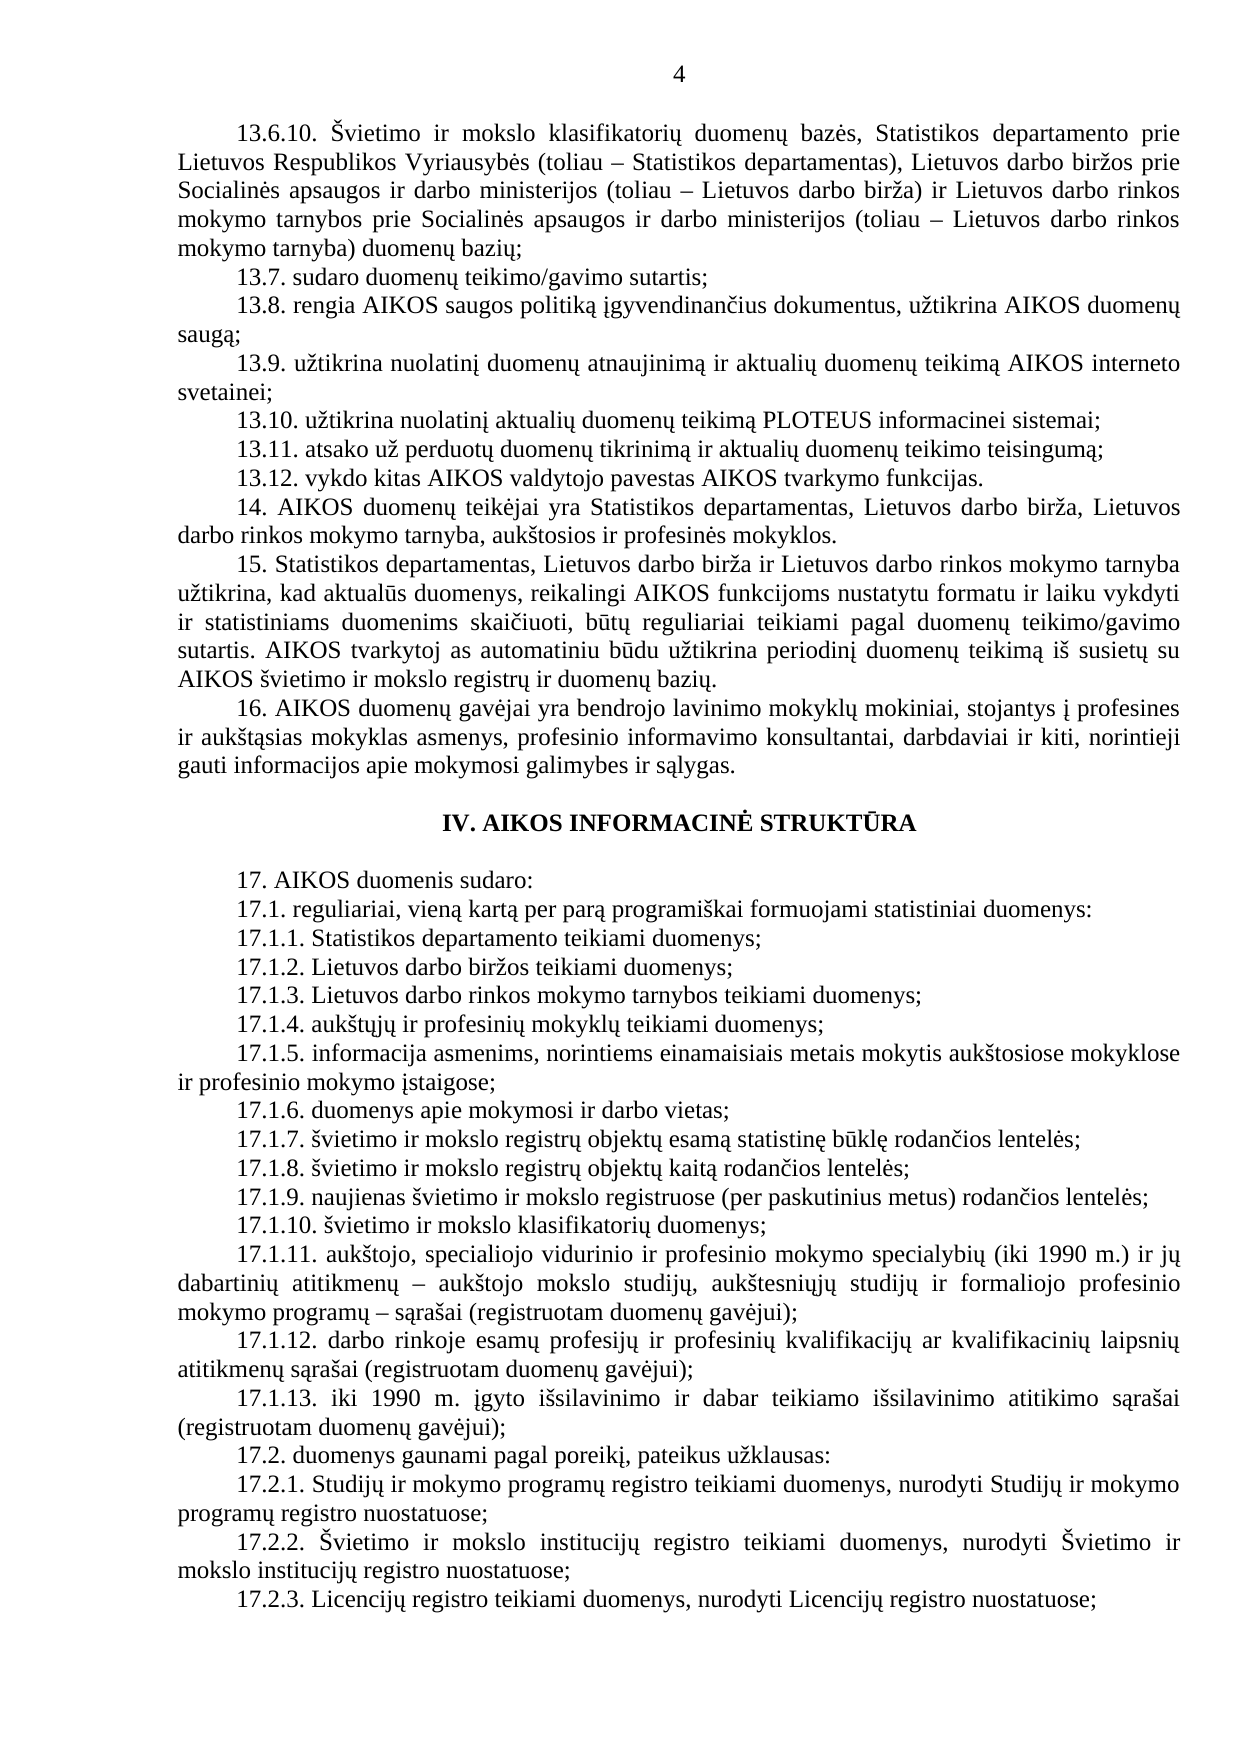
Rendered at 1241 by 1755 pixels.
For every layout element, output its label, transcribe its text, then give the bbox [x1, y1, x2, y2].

text 17.1.7. švietimo ir mokslo registrų objektų esamą statistinę būklę rodančios lentelės; [177, 1124, 1181, 1153]
text 13.7. sudaro duomenų teikimo/gavimo sutartis; [177, 262, 1181, 291]
text 13.11. atsako už perduotų duomenų tikrinimą ir aktualių duomenų teikimo teisingumą; [177, 434, 1181, 463]
text 17.1.8. švietimo ir mokslo registrų objektų kaitą rodančios lentelės; [177, 1153, 1181, 1182]
text 13.12. vykdo kitas AIKOS valdytojo pavestas AIKOS tvarkymo funkcijas. [177, 463, 1181, 492]
text 17.1. reguliariai, vieną kartą per parą programiškai formuojami statistiniai duomenys: [177, 894, 1181, 923]
text 17.1.4. aukštųjų ir profesinių mokyklų teikiami duomenys; [177, 1009, 1181, 1038]
text 17.1.10. švietimo ir mokslo klasifikatorių duomenys; [177, 1211, 1181, 1239]
text 13.10. užtikrina nuolatinį aktualių duomenų teikimą PLOTEUS informacinei sistemai; [177, 406, 1181, 434]
text 17.2.3. Licencijų registro teikiami duomenys, nurodyti Licencijų registro nuostatuose; [177, 1584, 1181, 1613]
text IV. AIKOS INFORMACINĖ STRUKTŪRA [177, 808, 1181, 837]
text 16. AIKOS duomenų gavėjai yra bendrojo lavinimo mokyklų mokiniai, stojantys į profesines ir aukštąsias mokyklas asmenys, profesinio informavimo konsultantai, darbdaviai ir kiti, norintieji gauti informacijos apie mokymosi galimybes ir sąlygas. [177, 693, 1181, 779]
text 17.2.2. Švietimo ir mokslo institucijų registro teikiami duomenys, nurodyti Švietimo ir mokslo institucijų registro nuostatuose; [177, 1527, 1181, 1584]
text 17.1.1. Statistikos departamento teikiami duomenys; [177, 923, 1181, 952]
text 17.1.5. informacija asmenims, norintiems einamaisiais metais mokytis aukštosiose mokyklose ir profesinio mokymo įstaigose; [177, 1038, 1181, 1096]
text 17. AIKOS duomenis sudaro: [177, 866, 1181, 894]
text 17.1.11. aukštojo, specialiojo vidurinio ir profesinio mokymo specialybių (iki 1990 m.) ir jų dabartinių atitikmenų – aukštojo mokslo studijų, aukštesniųjų studijų ir formaliojo profesinio mokymo programų – sąrašai (registruotam duomenų gavėjui); [177, 1239, 1181, 1326]
text 17.1.3. Lietuvos darbo rinkos mokymo tarnybos teikiami duomenys; [177, 981, 1181, 1009]
text 17.1.9. naujienas švietimo ir mokslo registruose (per paskutinius metus) rodančios lentelės; [177, 1182, 1181, 1211]
text 17.2. duomenys gaunami pagal poreikį, pateikus užklausas: [177, 1441, 1181, 1469]
text 17.1.12. darbo rinkoje esamų profesijų ir profesinių kvalifikacijų ar kvalifikacinių laipsnių atitikmenų sąrašai (registruotam duomenų gavėjui); [177, 1326, 1181, 1383]
text 14. AIKOS duomenų teikėjai yra Statistikos departamentas, Lietuvos darbo birža, Lietuvos darbo rinkos mokymo tarnyba, aukštosios ir profesinės mokyklos. [177, 492, 1181, 549]
text 17.2.1. Studijų ir mokymo programų registro teikiami duomenys, nurodyti Studijų ir mokymo programų registro nuostatuose; [177, 1469, 1181, 1527]
text 13.8. rengia AIKOS saugos politiką įgyvendinančius dokumentus, užtikrina AIKOS duomenų saugą; [177, 291, 1181, 348]
text 13.6.10. Švietimo ir mokslo klasifikatorių duomenų bazės, Statistikos departamento prie Lietuvos Respublikos Vyriausybės (toliau – Statistikos departamentas), Lietuvos darbo biržos prie Socialinės apsaugos ir darbo ministerijos (toliau – Lietuvos darbo birža) ir Lietuvos darbo rinkos mokymo tarnybos prie Socialinės apsaugos ir darbo ministerijos (toliau – Lietuvos darbo rinkos mokymo tarnyba) duomenų bazių; [177, 118, 1181, 262]
text 13.9. užtikrina nuolatinį duomenų atnaujinimą ir aktualių duomenų teikimą AIKOS interneto svetainei; [177, 348, 1181, 406]
text 17.1.13. iki 1990 m. įgyto išsilavinimo ir dabar teikiamo išsilavinimo atitikimo sąrašai (registruotam duomenų gavėjui); [177, 1383, 1181, 1441]
text 17.1.2. Lietuvos darbo biržos teikiami duomenys; [177, 952, 1181, 981]
text 17.1.6. duomenys apie mokymosi ir darbo vietas; [177, 1096, 1181, 1124]
text 15. Statistikos departamentas, Lietuvos darbo birža ir Lietuvos darbo rinkos mokymo tarnyba užtikrina, kad aktualūs duomenys, reikalingi AIKOS funkcijoms nustatytu formatu ir laiku vykdyti ir statistiniams duomenims skaičiuoti, būtų reguliariai teikiami pagal duomenų teikimo/gavimo sutartis. AIKOS tvarkytoj as automatiniu būdu užtikrina periodinį duomenų teikimą iš susietų su AIKOS švietimo ir mokslo registrų ir duomenų bazių. [177, 549, 1181, 693]
